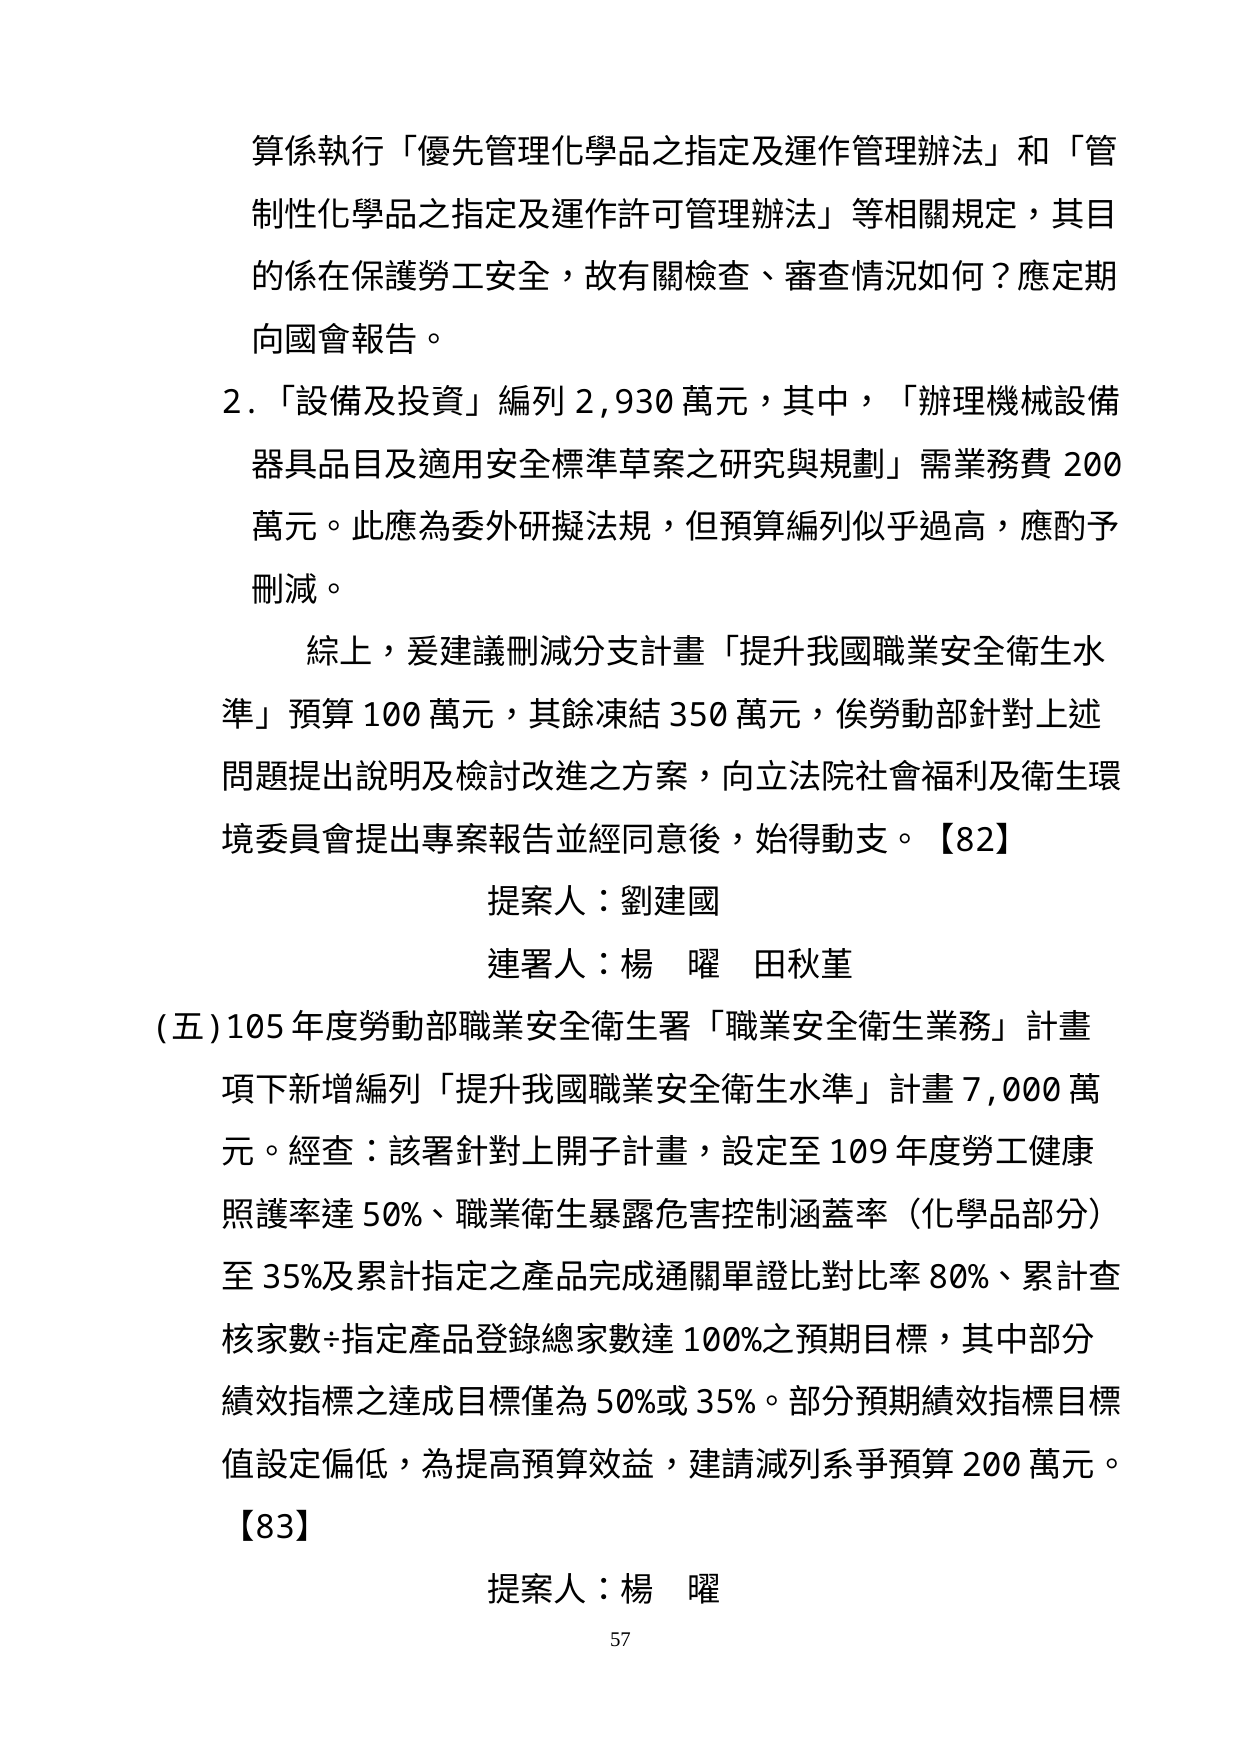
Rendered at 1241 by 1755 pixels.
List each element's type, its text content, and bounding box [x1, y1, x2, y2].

text 連署人：楊 曜 田秋堇 [118, 920, 1122, 983]
text 提案人：劉建國 [118, 858, 1122, 920]
text 算係執行「優先管理化學品之指定及運作管理辦法」和「管制性化學品之指定及運作許可管理辦法」等相關規定，其目的係在保護勞工安全，故有關檢查、審查情況如何？應定期向國會報告。 [221, 108, 1122, 358]
text 2.「設備及投資」編列2,930萬元，其中，「辦理機械設備器具品目及適用安全標準草案之研究與規劃」需業務費200萬元。此應為委外研擬法規，但預算編列似乎過高，應酌予刪減。 [221, 358, 1122, 608]
text (五)105年度勞動部職業安全衛生署「職業安全衛生業務」計畫項下新增編列「提升我國職業安全衛生水準」計畫7,000萬元。經查：該署針對上開子計畫，設定至109年度勞工健康照護率達50%、職業衛生暴露危害控制涵蓋率（化學品部分）至35%及累計指定之產品完成通關單證比對比率80%、累計查核家數÷指定產品登錄總家數達100%之預期目標，其中部分績效指標之達成目標僅為50%或35%。部分預期績效指標目標值設定偏低，為提高預算效益，建請減列系爭預算200萬元。【83】 [151, 983, 1122, 1545]
text 綜上，爰建議刪減分支計畫「提升我國職業安全衛生水準」預算100萬元，其餘凍結350萬元，俟勞動部針對上述問題提出說明及檢討改進之方案，向立法院社會福利及衛生環境委員會提出專案報告並經同意後，始得動支。【82】 [221, 608, 1122, 858]
text 提案人：楊 曜 [118, 1545, 1122, 1608]
